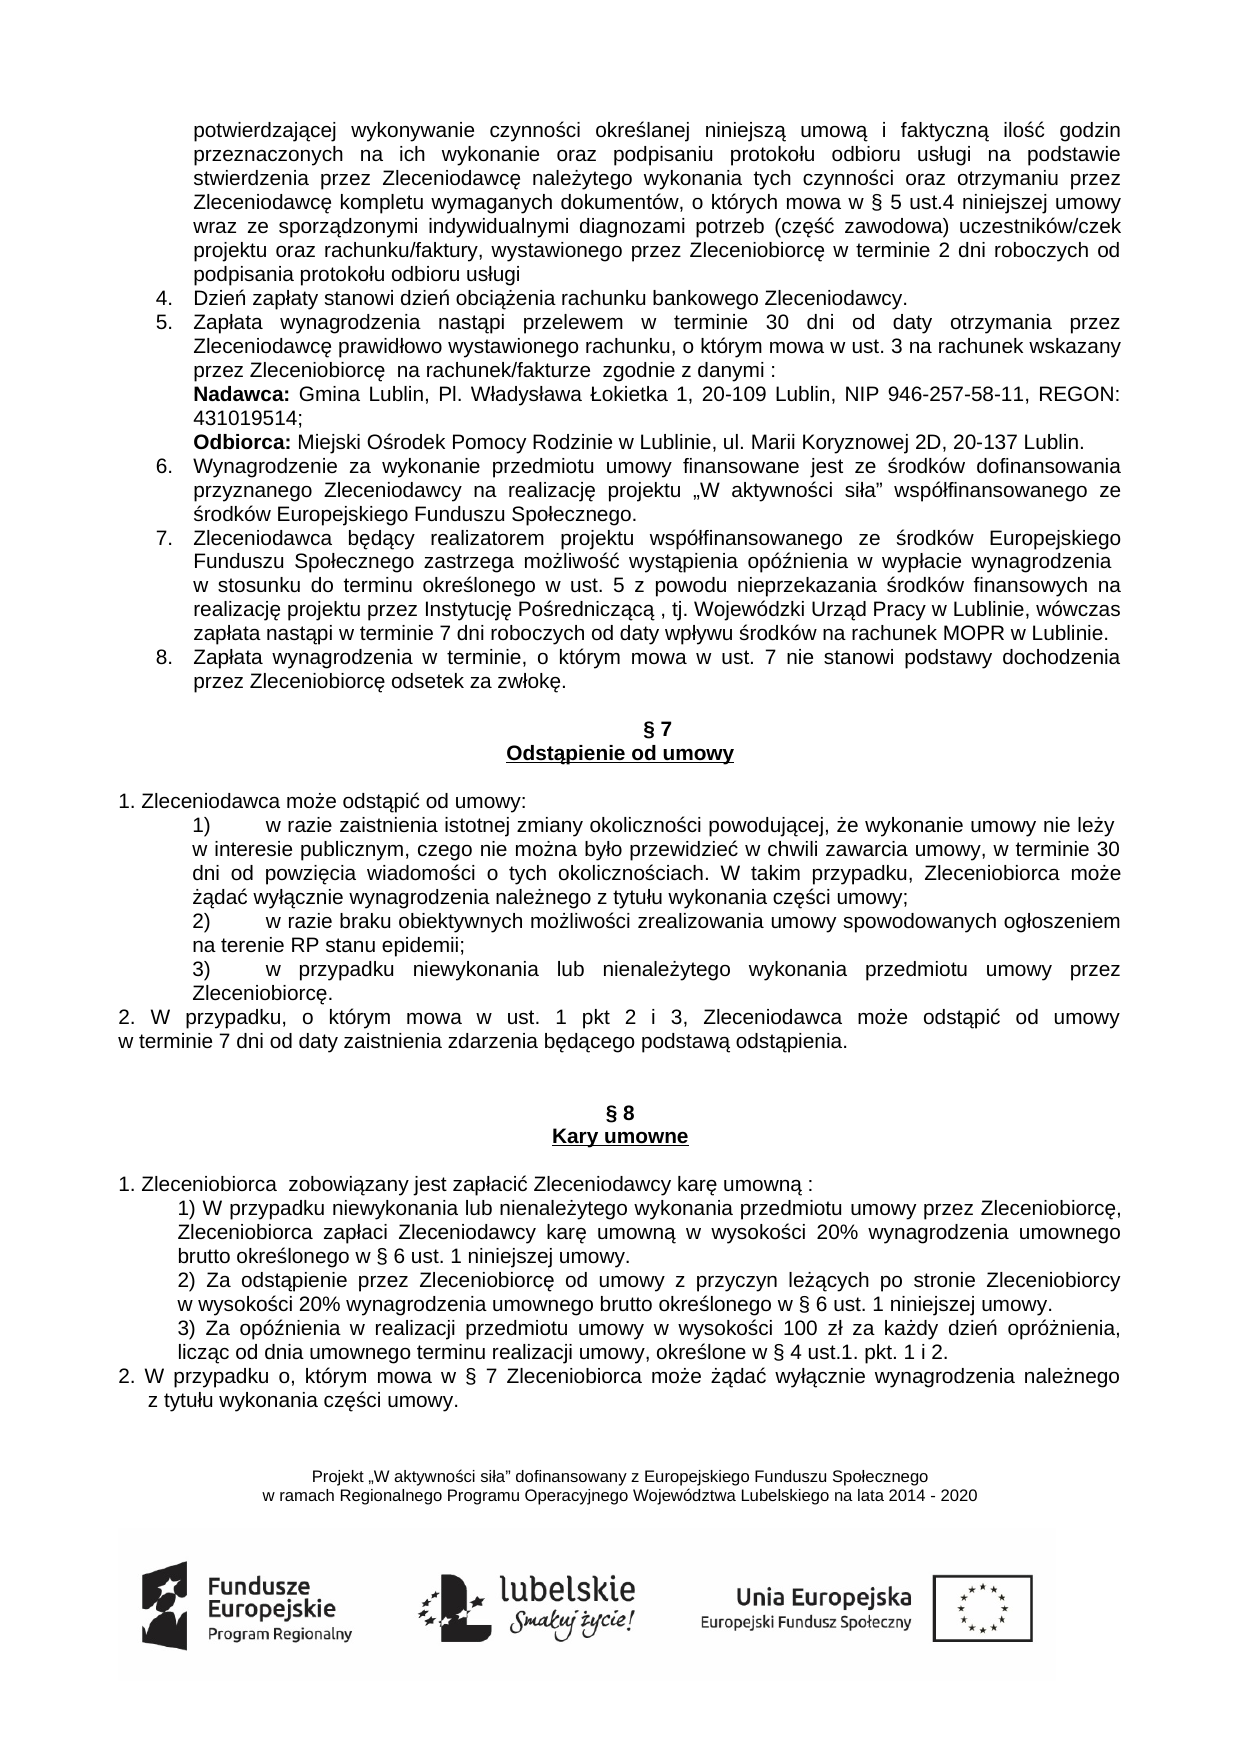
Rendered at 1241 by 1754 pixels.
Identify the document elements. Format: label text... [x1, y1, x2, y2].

list w razie zaistnienia istotnej zmiany okoliczności powodującej, że wykonanie umowy nie leży w interesie publicznym, czego nie można było przewidzieć w chwili zawarcia umowy, w terminie 30 dni od powzięcia wiadomości o tych okolicznościach. W takim przypadku, Zleceniobiorca może żądać wyłącznie wynagrodzenia należnego z tytułu wykonania części umowy; [192, 813, 1122, 909]
text Kary umowne [118, 1124, 1122, 1148]
text 1. Zleceniobiorca zobowiązany jest zapłacić Zleceniodawcy karę umowną : [118, 1172, 1122, 1196]
list potwierdzającej wykonywanie czynności określanej niniejszą umową i faktyczną ilość godzin przeznaczonych na ich wykonanie oraz podpisaniu protokołu odbioru usługi na podstawie stwierdzenia przez Zleceniodawcę należytego wykonania tych czynności oraz otrzymaniu przez Zleceniodawcę kompletu wymaganych dokumentów, o których mowa w § 5 ust.4 niniejszej umowy wraz ze sporządzonymi indywidualnymi diagnozami potrzeb (część zawodowa) uczestników/czek projektu oraz rachunku/faktury, wystawionego przez Zleceniobiorcę w terminie 2 dni roboczych od podpisania protokołu odbioru usługi [156, 118, 1122, 286]
list Odbiorca: Miejski Ośrodek Pomocy Rodzinie w Lublinie, ul. Marii Koryznowej 2D, 20-137 Lublin. [193, 429, 1122, 453]
text 2) Za odstąpienie przez Zleceniobiorcę od umowy z przyczyn leżących po stronie Zleceniobiorcy w wysokości 20% wynagrodzenia umownego brutto określonego w § 6 ust. 1 niniejszej umowy. [177, 1268, 1122, 1316]
text § 8 [118, 1100, 1122, 1124]
text 2. W przypadku, o którym mowa w ust. 1 pkt 2 i 3, Zleceniodawca może odstąpić od umowy w terminie 7 dni od daty zaistnienia zdarzenia będącego podstawą odstąpienia. [118, 1004, 1122, 1052]
text 1) W przypadku niewykonania lub nienależytego wykonania przedmiotu umowy przez Zleceniobiorcę, Zleceniobiorca zapłaci Zleceniodawcy karę umowną w wysokości 20% wynagrodzenia umownego brutto określonego w § 6 ust. 1 niniejszej umowy. [177, 1196, 1122, 1268]
text 2. W przypadku o, którym mowa w § 7 Zleceniobiorca może żądać wyłącznie wynagrodzenia należnego z tytułu wykonania części umowy. [118, 1364, 1122, 1412]
list w przypadku niewykonania lub nienależytego wykonania przedmiotu umowy przez Zleceniobiorcę. [192, 957, 1122, 1004]
picture [118, 1528, 1056, 1681]
list Dzień zapłaty stanowi dzień obciążenia rachunku bankowego Zleceniodawcy. [156, 286, 1122, 310]
list w razie braku obiektywnych możliwości zrealizowania umowy spowodowanych ogłoszeniem na terenie RP stanu epidemii; [192, 909, 1122, 957]
list Zapłata wynagrodzenia w terminie, o którym mowa w ust. 7 nie stanowi podstawy dochodzenia przez Zleceniobiorcę odsetek za zwłokę. [156, 645, 1122, 693]
list Zleceniodawca będący realizatorem projektu współfinansowanego ze środków Europejskiego Funduszu Społecznego zastrzega możliwość wystąpienia opóźnienia w wypłacie wynagrodzenia w stosunku do terminu określonego w ust. 5 z powodu nieprzekazania środków finansowych na realizację projektu przez Instytucję Pośredniczącą , tj. Wojewódzki Urząd Pracy w Lublinie, wówczas zapłata nastąpi w terminie 7 dni roboczych od daty wpływu środków na rachunek MOPR w Lublinie. [156, 525, 1122, 645]
text Odstąpienie od umowy [118, 741, 1122, 765]
text 3) Za opóźnienia w realizacji przedmiotu umowy w wysokości 100 zł za każdy dzień opróżnienia, licząc od dnia umownego terminu realizacji umowy, określone w § 4 ust.1. pkt. 1 i 2. [177, 1316, 1122, 1364]
text 1. Zleceniodawca może odstąpić od umowy: [118, 789, 1122, 813]
text § 7 [193, 717, 1122, 741]
list Nadawca: Gmina Lublin, Pl. Władysława Łokietka 1, 20-109 Lublin, NIP 946-257-58-11, REGON: 431019514; [193, 382, 1122, 429]
list Wynagrodzenie za wykonanie przedmiotu umowy finansowane jest ze środków dofinansowania przyznanego Zleceniodawcy na realizację projektu „W aktywności siła” współfinansowanego ze środków Europejskiego Funduszu Społecznego. [156, 453, 1122, 525]
list Zapłata wynagrodzenia nastąpi przelewem w terminie 30 dni od daty otrzymania przez Zleceniodawcę prawidłowo wystawionego rachunku, o którym mowa w ust. 3 na rachunek wskazany przez Zleceniobiorcę na rachunek/fakturze zgodnie z danymi : [156, 310, 1122, 382]
